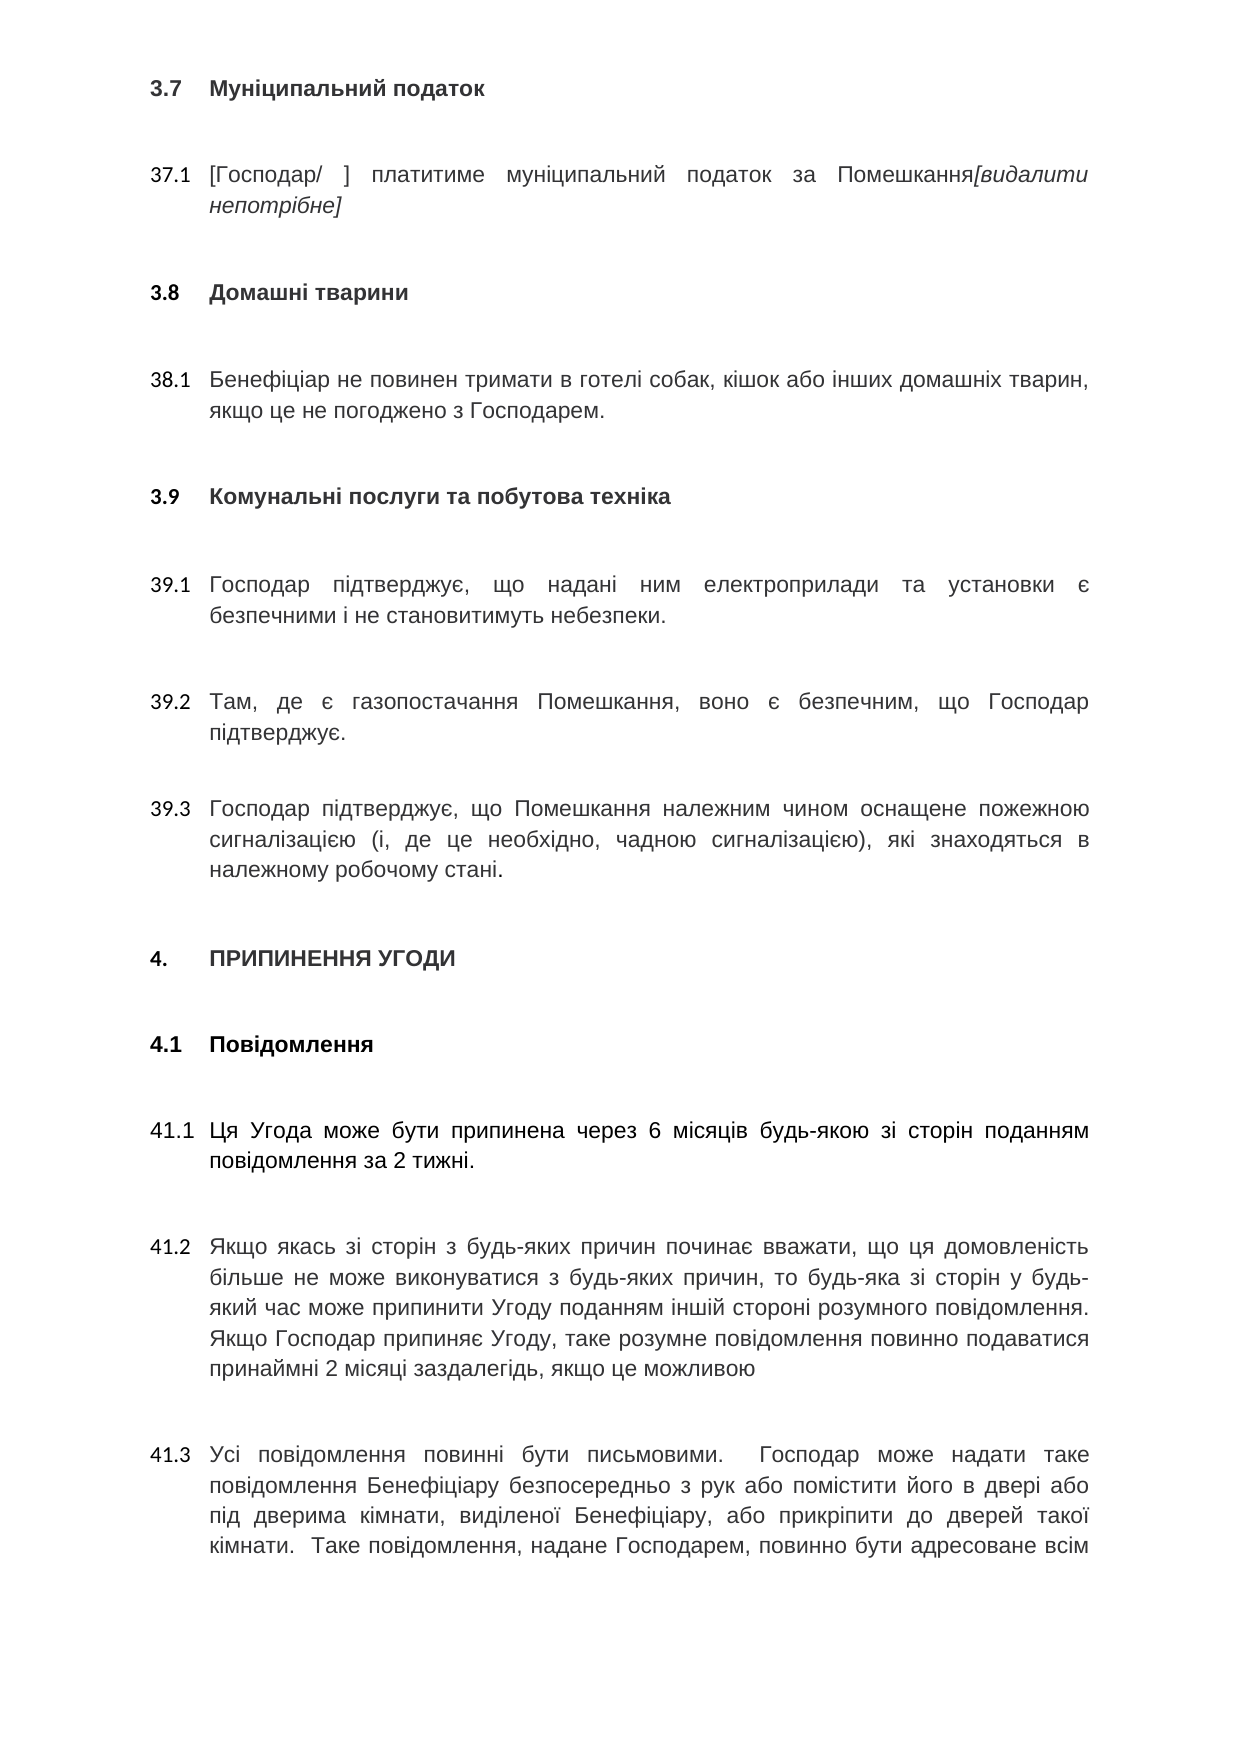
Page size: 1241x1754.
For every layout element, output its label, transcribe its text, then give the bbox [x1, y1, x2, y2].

list Муніципальний податок [150, 75, 1090, 101]
list Бенефіціар не повинен тримати в готелі собак, кішок або інших домашніх тварин, якщо це не погоджено з Господарем. [150, 365, 1090, 423]
list Повідомлення [150, 1031, 1090, 1057]
list Господар підтверджує, що надані ним електроприлади та установки є безпечними і не становитимуть небезпеки. [150, 570, 1090, 628]
list Комунальні послуги та побутова техніка [150, 482, 1090, 510]
list Господар підтверджує, що Помешкання належним чином оснащене пожежною сигналізацією (і, де це необхідно, чадною сигналізацією), які знаходяться в належному робочому стані. [150, 794, 1090, 883]
list Якщо якась зі сторін з будь-яких причин починає вважати, що ця домовленість більше не може виконуватися з будь-яких причин, то будь-яка зі сторін у будь-який час може припинити Угоду поданням іншій стороні розумного повідомлення. Якщо Господар припиняє Угоду, таке розумне повідомлення повинно подаватися принаймні 2 місяці заздалегідь, якщо це можливою [150, 1232, 1090, 1381]
list Ця Угода може бути припинена через 6 місяців будь-якою зі сторін поданням повідомлення за 2 тижні. [150, 1117, 1090, 1173]
list Домашні тварини [150, 278, 1090, 306]
list Усі повідомлення повинні бути письмовими. Господар може надати таке повідомлення Бенефіціару безпосередньо з рук або помістити його в двері або під дверима кімнати, виділеної Бенефіціару, або прикріпити до дверей такої кімнати. Таке повідомлення, надане Господарем, повинно бути адресоване всім [150, 1440, 1090, 1559]
list ПРИПИНЕННЯ УГОДИ [150, 944, 1090, 972]
list Там, де є газопостачання Помешкання, воно є безпечним, що Господар підтверджує. [150, 687, 1090, 777]
list [Господар/ ] платитиме муніципальний податок за Помешкання[видалити непотрібне] [150, 160, 1090, 219]
